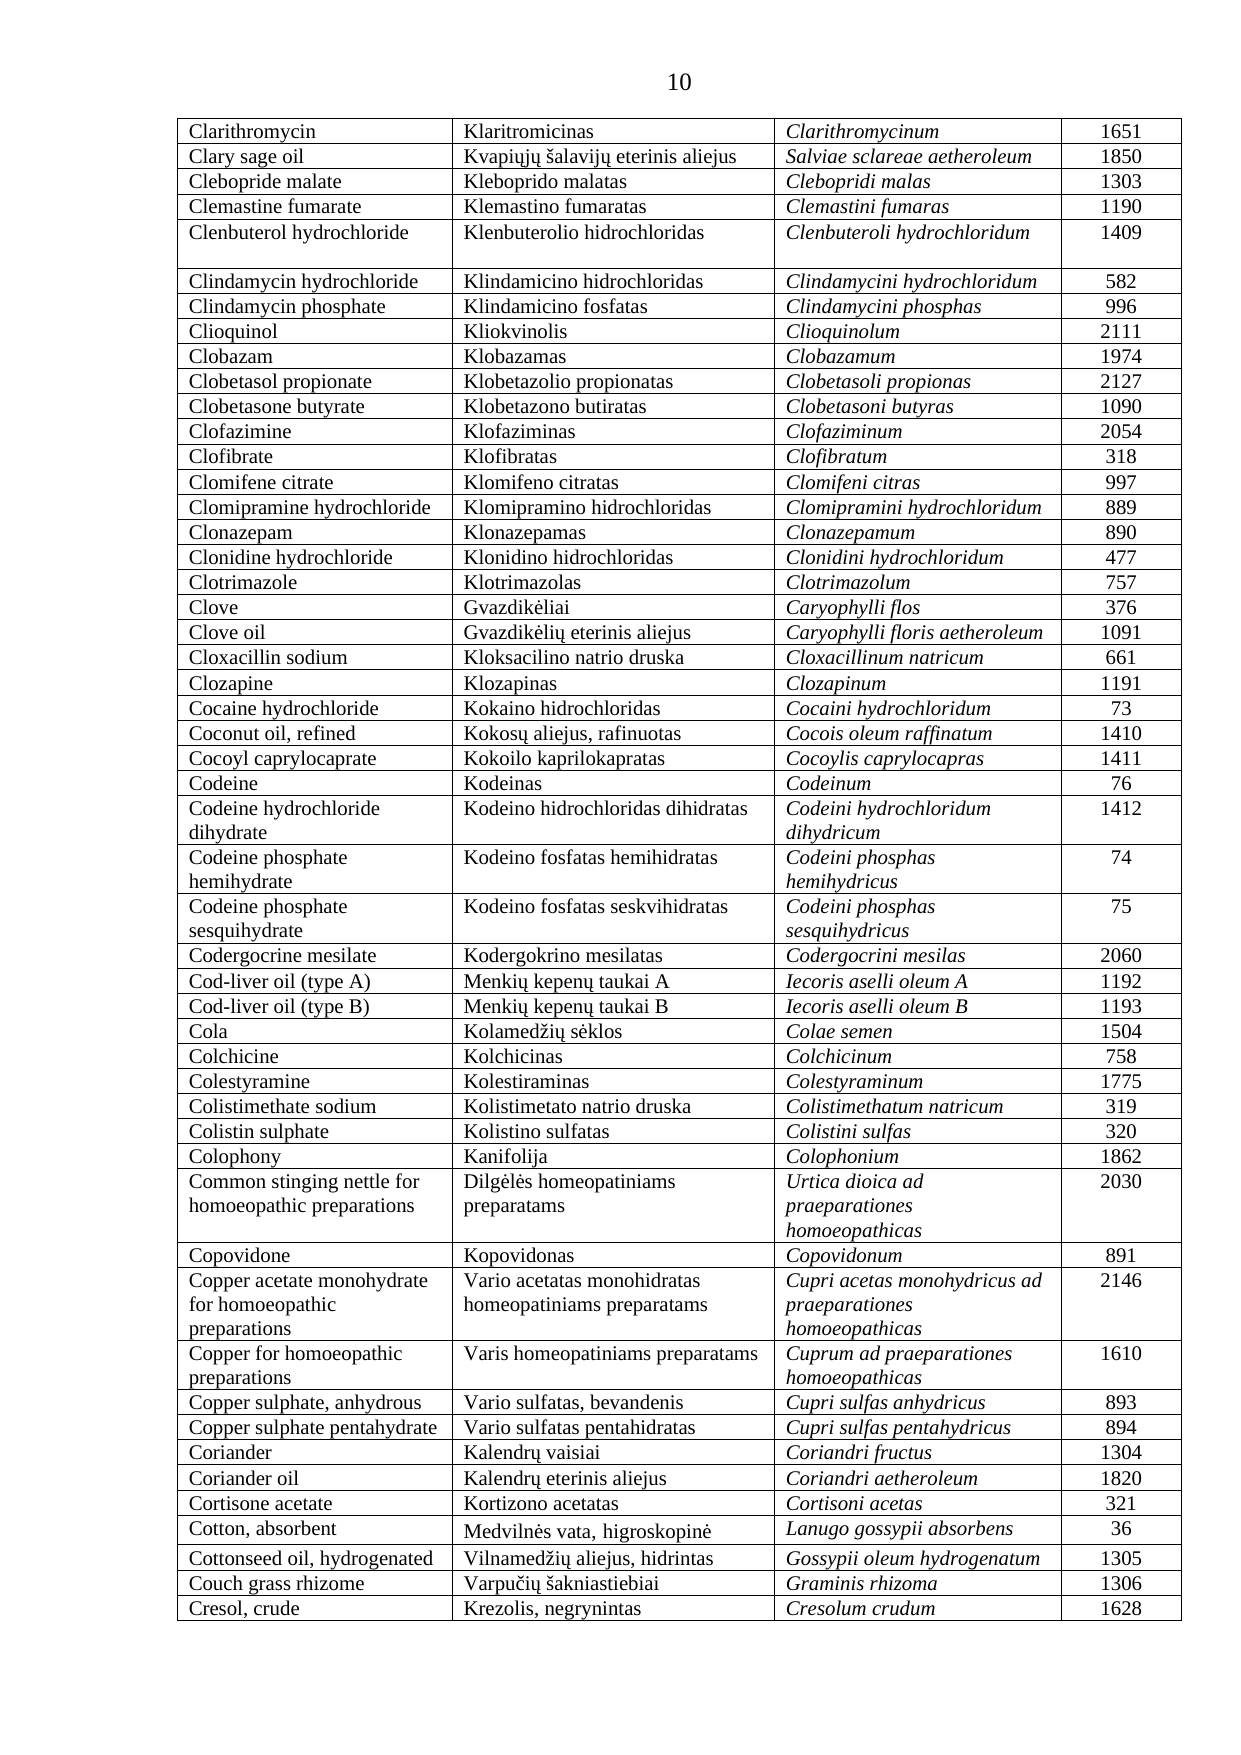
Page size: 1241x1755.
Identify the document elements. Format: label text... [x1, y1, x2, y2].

table_cell Iecoris aselli oleum A [775, 969, 1061, 993]
table_cell Colistin sulphate [178, 1119, 452, 1143]
table_cell Cocoylis caprylocapras [775, 746, 1061, 770]
table_cell Clenbuteroli hydrochloridum [775, 220, 1061, 268]
table_cell Graminis rhizoma [775, 1571, 1061, 1594]
table_cell Kliokvinolis [453, 319, 774, 343]
table_cell Klofibratas [453, 445, 774, 468]
table_cell Kolistino sulfatas [453, 1119, 774, 1143]
table_cell Klindamicino fosfatas [453, 294, 774, 318]
table_cell Clonidini hydrochloridum [775, 545, 1061, 569]
table_cell Clotrimazole [178, 570, 452, 594]
table_cell Colistimethatum natricum [775, 1094, 1061, 1118]
table_cell Kodeino fosfatas hemihidratas [453, 845, 774, 893]
table_cell Copper acetate monohydrate for homoeopathic preparations [178, 1268, 452, 1340]
table_cell Klomifeno citratas [453, 470, 774, 494]
table_cell Clomifeni citras [775, 470, 1061, 494]
table_cell Couch grass rhizome [178, 1571, 452, 1594]
table_cell Kalendrų eterinis aliejus [453, 1465, 774, 1489]
table_cell Urtica dioica ad praeparationes homoeopathicas [775, 1169, 1061, 1242]
table_cell Varis homeopatiniams preparatams [453, 1341, 774, 1389]
table_cell Iecoris aselli oleum B [775, 994, 1061, 1018]
table_cell Clemastini fumaras [775, 195, 1061, 218]
table_cell Kolestiraminas [453, 1069, 774, 1093]
table_cell Cortisoni acetas [775, 1491, 1061, 1514]
table_cell Klonidino hidrochloridas [453, 545, 774, 569]
table_cell Clemastine fumarate [178, 195, 452, 218]
table_cell Kokosų aliejus, rafinuotas [453, 721, 774, 745]
table_cell Cortisone acetate [178, 1491, 452, 1514]
table_cell 997 [1062, 470, 1181, 494]
table_cell Colophony [178, 1144, 452, 1168]
table_cell 2054 [1062, 419, 1181, 443]
table_cell Copper for homoeopathic preparations [178, 1341, 452, 1389]
table_cell 757 [1062, 570, 1181, 594]
table_cell Cod-liver oil (type A) [178, 969, 452, 993]
table_cell Clonazepamum [775, 520, 1061, 544]
table_cell Klobetazolio propionatas [453, 369, 774, 393]
table_cell Clofazimine [178, 419, 452, 443]
table_cell 1610 [1062, 1341, 1181, 1389]
table_cell 1191 [1062, 670, 1181, 694]
table_cell 477 [1062, 545, 1181, 569]
table_cell Klenbuterolio hidrochloridas [453, 220, 774, 268]
table_cell 1192 [1062, 969, 1181, 993]
table_cell Clomifene citrate [178, 470, 452, 494]
table_cell 2146 [1062, 1268, 1181, 1340]
table_cell Kolamedžių sėklos [453, 1019, 774, 1043]
table_cell Cod-liver oil (type B) [178, 994, 452, 1018]
table_cell Codeinum [775, 771, 1061, 795]
table_cell Clobazamum [775, 344, 1061, 368]
table_cell Menkių kepenų taukai B [453, 994, 774, 1018]
table_cell Clonazepam [178, 520, 452, 544]
table_cell 1850 [1062, 144, 1181, 168]
table_cell Cupri sulfas pentahydricus [775, 1415, 1061, 1439]
table_cell Kolistimetato natrio druska [453, 1094, 774, 1118]
table_cell Clobetasoli propionas [775, 369, 1061, 393]
table_cell 1775 [1062, 1069, 1181, 1093]
table_cell Cotton, absorbent [178, 1516, 452, 1544]
table_cell Klobetazono butiratas [453, 394, 774, 418]
table_cell Clebopridi malas [775, 169, 1061, 193]
table_cell 2030 [1062, 1169, 1181, 1242]
table_cell Kodeino fosfatas seskvihidratas [453, 894, 774, 942]
table_cell 758 [1062, 1044, 1181, 1068]
table_cell Dilgėlės homeopatiniams preparatams [453, 1169, 774, 1242]
table_cell Klemastino fumaratas [453, 195, 774, 218]
table_cell Clotrimazolum [775, 570, 1061, 594]
table_cell Vario sulfatas pentahidratas [453, 1415, 774, 1439]
table_cell 36 [1062, 1516, 1181, 1544]
table_cell 1303 [1062, 169, 1181, 193]
table_cell Clozapine [178, 670, 452, 694]
table_cell 2111 [1062, 319, 1181, 343]
table_cell Cupri sulfas anhydricus [775, 1390, 1061, 1414]
table_cell Vario acetatas monohidratas homeopatiniams preparatams [453, 1268, 774, 1340]
table_cell Cocoyl caprylocaprate [178, 746, 452, 770]
table_cell Cottonseed oil, hydrogenated [178, 1545, 452, 1569]
table_cell Codergocrine mesilate [178, 944, 452, 967]
table_cell Kvapiųjų šalavijų eterinis aliejus [453, 144, 774, 168]
table_cell Clarithromycin [178, 119, 452, 143]
table_cell 73 [1062, 696, 1181, 719]
table_cell Cresolum crudum [775, 1596, 1061, 1620]
table_cell 318 [1062, 445, 1181, 468]
table_cell 1090 [1062, 394, 1181, 418]
table_cell Medvilnės vata, higroskopinė [453, 1516, 774, 1544]
table_cell Coriander oil [178, 1465, 452, 1489]
table_cell Codeini hydrochloridum dihydricum [775, 796, 1061, 844]
table_cell Kokoilo kaprilokapratas [453, 746, 774, 770]
table_cell Klotrimazolas [453, 570, 774, 594]
table_cell Copper sulphate, anhydrous [178, 1390, 452, 1414]
table_cell Kloksacilino natrio druska [453, 645, 774, 669]
table_cell Coconut oil, refined [178, 721, 452, 745]
table_cell Clofibrate [178, 445, 452, 468]
table_cell Salviae sclareae aetheroleum [775, 144, 1061, 168]
table_cell Clarithromycinum [775, 119, 1061, 143]
table_cell Clindamycin phosphate [178, 294, 452, 318]
table_cell Copper sulphate pentahydrate [178, 1415, 452, 1439]
table_cell 1305 [1062, 1545, 1181, 1569]
table_cell 1306 [1062, 1571, 1181, 1594]
table_cell Colchicinum [775, 1044, 1061, 1068]
table_cell 1410 [1062, 721, 1181, 745]
table_cell 1862 [1062, 1144, 1181, 1168]
table_cell Gvazdikėlių eterinis aliejus [453, 620, 774, 644]
table_cell Clonidine hydrochloride [178, 545, 452, 569]
table_cell Vilnamedžių aliejus, hidrintas [453, 1545, 774, 1569]
table_cell Cocaine hydrochloride [178, 696, 452, 719]
table_cell Clindamycini phosphas [775, 294, 1061, 318]
table_cell Clomipramine hydrochloride [178, 495, 452, 519]
table_cell Klaritromicinas [453, 119, 774, 143]
table_cell 1190 [1062, 195, 1181, 218]
table_cell Clenbuterol hydrochloride [178, 220, 452, 268]
table_cell Codeine [178, 771, 452, 795]
table_cell 1974 [1062, 344, 1181, 368]
table_cell Colistimethate sodium [178, 1094, 452, 1118]
table_cell Codeini phosphas sesquihydricus [775, 894, 1061, 942]
table_cell Clindamycini hydrochloridum [775, 269, 1061, 293]
table_cell Colchicine [178, 1044, 452, 1068]
table_cell Menkių kepenų taukai A [453, 969, 774, 993]
table_cell 891 [1062, 1243, 1181, 1267]
table_cell Clebopride malate [178, 169, 452, 193]
table_cell Kodergokrino mesilatas [453, 944, 774, 967]
table_cell 2127 [1062, 369, 1181, 393]
table_cell 661 [1062, 645, 1181, 669]
table_cell Kodeinas [453, 771, 774, 795]
table_cell Coriandri fructus [775, 1440, 1061, 1464]
table_cell Caryophylli flos [775, 595, 1061, 619]
table_cell Kopovidonas [453, 1243, 774, 1267]
table_cell Klobazamas [453, 344, 774, 368]
table_cell 74 [1062, 845, 1181, 893]
table_cell Cuprum ad praeparationes homoeopathicas [775, 1341, 1061, 1389]
table_cell Copovidone [178, 1243, 452, 1267]
table_cell Cresol, crude [178, 1596, 452, 1620]
table_cell Gossypii oleum hydrogenatum [775, 1545, 1061, 1569]
table_cell Clove oil [178, 620, 452, 644]
table_cell Codeine phosphate sesquihydrate [178, 894, 452, 942]
table_cell 75 [1062, 894, 1181, 942]
table_cell Coriander [178, 1440, 452, 1464]
table_cell 1193 [1062, 994, 1181, 1018]
table_cell Clobazam [178, 344, 452, 368]
table_cell Klindamicino hidrochloridas [453, 269, 774, 293]
table_cell Codeini phosphas hemihydricus [775, 845, 1061, 893]
table_cell Krezolis, negrynintas [453, 1596, 774, 1620]
table_cell Cloxacillinum natricum [775, 645, 1061, 669]
table_cell Kortizono acetatas [453, 1491, 774, 1514]
table_cell Clomipramini hydrochloridum [775, 495, 1061, 519]
table_cell Coriandri aetheroleum [775, 1465, 1061, 1489]
table_cell Caryophylli floris aetheroleum [775, 620, 1061, 644]
table_cell 890 [1062, 520, 1181, 544]
table_cell 2060 [1062, 944, 1181, 967]
table_cell Colistini sulfas [775, 1119, 1061, 1143]
table_cell Codergocrini mesilas [775, 944, 1061, 967]
table_cell 893 [1062, 1390, 1181, 1414]
table_cell 1820 [1062, 1465, 1181, 1489]
table_cell 1651 [1062, 119, 1181, 143]
table_cell 1304 [1062, 1440, 1181, 1464]
table_cell Klozapinas [453, 670, 774, 694]
table_cell Clofibratum [775, 445, 1061, 468]
table_cell 1628 [1062, 1596, 1181, 1620]
table_cell Clioquinolum [775, 319, 1061, 343]
table_cell 76 [1062, 771, 1181, 795]
table_cell 1504 [1062, 1019, 1181, 1043]
table_cell Clozapinum [775, 670, 1061, 694]
table_cell Varpučių šakniastiebiai [453, 1571, 774, 1594]
table_cell Cupri acetas monohydricus ad praeparationes homoeopathicas [775, 1268, 1061, 1340]
table_cell Copovidonum [775, 1243, 1061, 1267]
table_cell 894 [1062, 1415, 1181, 1439]
table_cell Lanugo gossypii absorbens [775, 1516, 1061, 1544]
table_cell Klomipramino hidrochloridas [453, 495, 774, 519]
table_cell Gvazdikėliai [453, 595, 774, 619]
table_cell Kanifolija [453, 1144, 774, 1168]
table_cell Kokaino hidrochloridas [453, 696, 774, 719]
table_cell Kalendrų vaisiai [453, 1440, 774, 1464]
table_cell Clobetasone butyrate [178, 394, 452, 418]
table_cell Cloxacillin sodium [178, 645, 452, 669]
table_cell 319 [1062, 1094, 1181, 1118]
table_cell Clary sage oil [178, 144, 452, 168]
table_cell 320 [1062, 1119, 1181, 1143]
table_cell Kolchicinas [453, 1044, 774, 1068]
table_cell Common stinging nettle for homoeopathic preparations [178, 1169, 452, 1242]
table_cell 1409 [1062, 220, 1181, 268]
table_cell Kodeino hidrochloridas dihidratas [453, 796, 774, 844]
table_cell Colae semen [775, 1019, 1061, 1043]
table_cell 1411 [1062, 746, 1181, 770]
table_cell Klofaziminas [453, 419, 774, 443]
table_cell Clobetasoni butyras [775, 394, 1061, 418]
table_cell Clindamycin hydrochloride [178, 269, 452, 293]
table_cell Kleboprido malatas [453, 169, 774, 193]
table_cell Colestyraminum [775, 1069, 1061, 1093]
table_cell 1412 [1062, 796, 1181, 844]
table_cell Colophonium [775, 1144, 1061, 1168]
table_cell Klonazepamas [453, 520, 774, 544]
table_cell Codeine phosphate hemihydrate [178, 845, 452, 893]
table_cell 376 [1062, 595, 1181, 619]
table_cell 582 [1062, 269, 1181, 293]
table_cell 1091 [1062, 620, 1181, 644]
table_cell 321 [1062, 1491, 1181, 1514]
table_cell Codeine hydrochloride dihydrate [178, 796, 452, 844]
table_cell Cocaini hydrochloridum [775, 696, 1061, 719]
table_cell Vario sulfatas, bevandenis [453, 1390, 774, 1414]
table_cell 889 [1062, 495, 1181, 519]
table_cell Clioquinol [178, 319, 452, 343]
table_cell Cocois oleum raffinatum [775, 721, 1061, 745]
table_cell Clofaziminum [775, 419, 1061, 443]
table_cell Clove [178, 595, 452, 619]
table_cell Cola [178, 1019, 452, 1043]
table_cell Colestyramine [178, 1069, 452, 1093]
table_cell 996 [1062, 294, 1181, 318]
table_cell Clobetasol propionate [178, 369, 452, 393]
